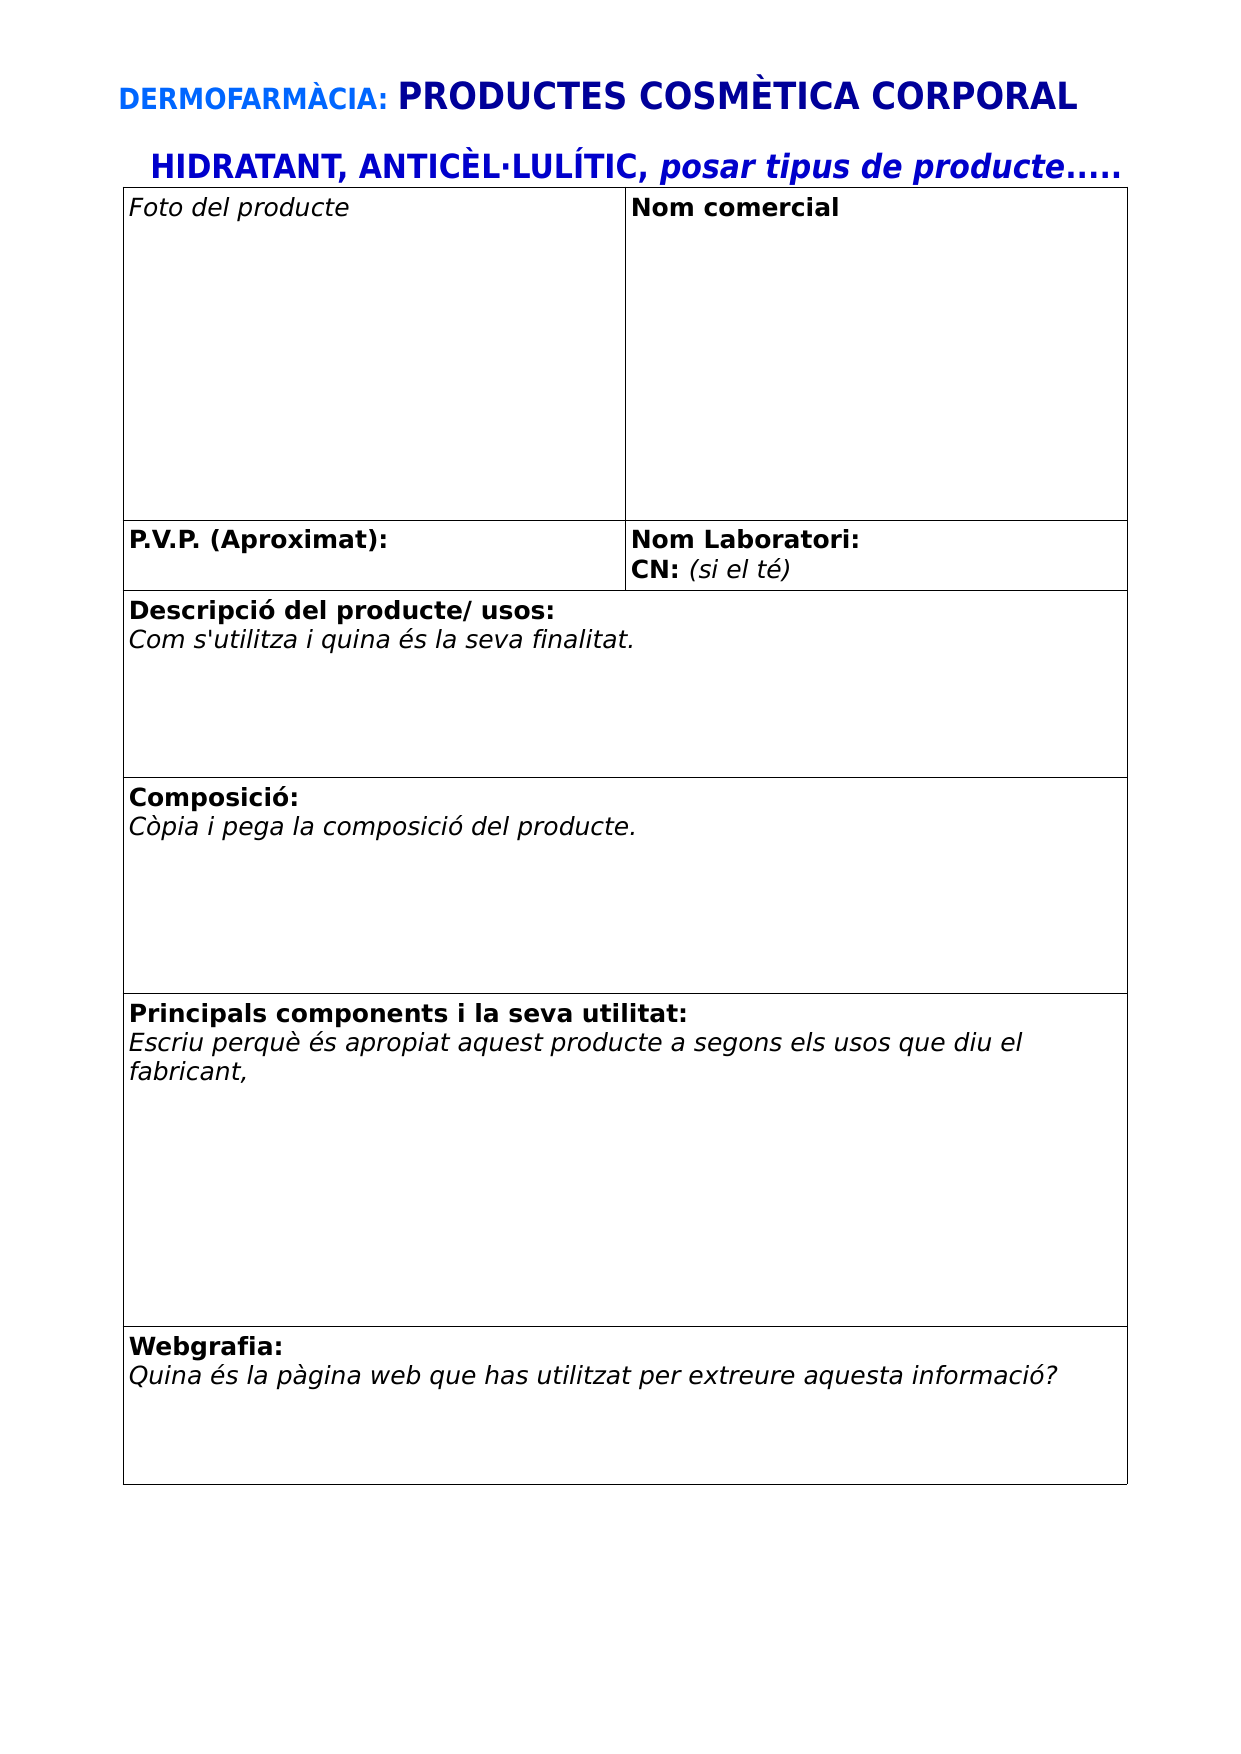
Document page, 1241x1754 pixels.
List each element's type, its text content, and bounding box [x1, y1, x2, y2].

table_cell P.V.P. (Aproximat): [124, 521, 625, 590]
table_header Foto del producte [124, 188, 625, 519]
table_cell Nom Laboratori: CN: (si el té) [626, 521, 1127, 590]
table_header Nom comercial [626, 188, 1127, 519]
table_cell Principals components i la seva utilitat: Escriu perquè és apropiat aquest producte a segons els usos que diu el fabricant, [124, 994, 1127, 1326]
table_cell Webgrafia: Quina és la pàgina web que has utilitzat per extreure aquesta informació? [124, 1327, 1127, 1483]
table_cell Composició: Còpia i pega la composició del producte. [124, 778, 1127, 993]
table_cell Descripció del producte/ usos: Com s'utilitza i quina és la seva finalitat. [124, 591, 1127, 777]
